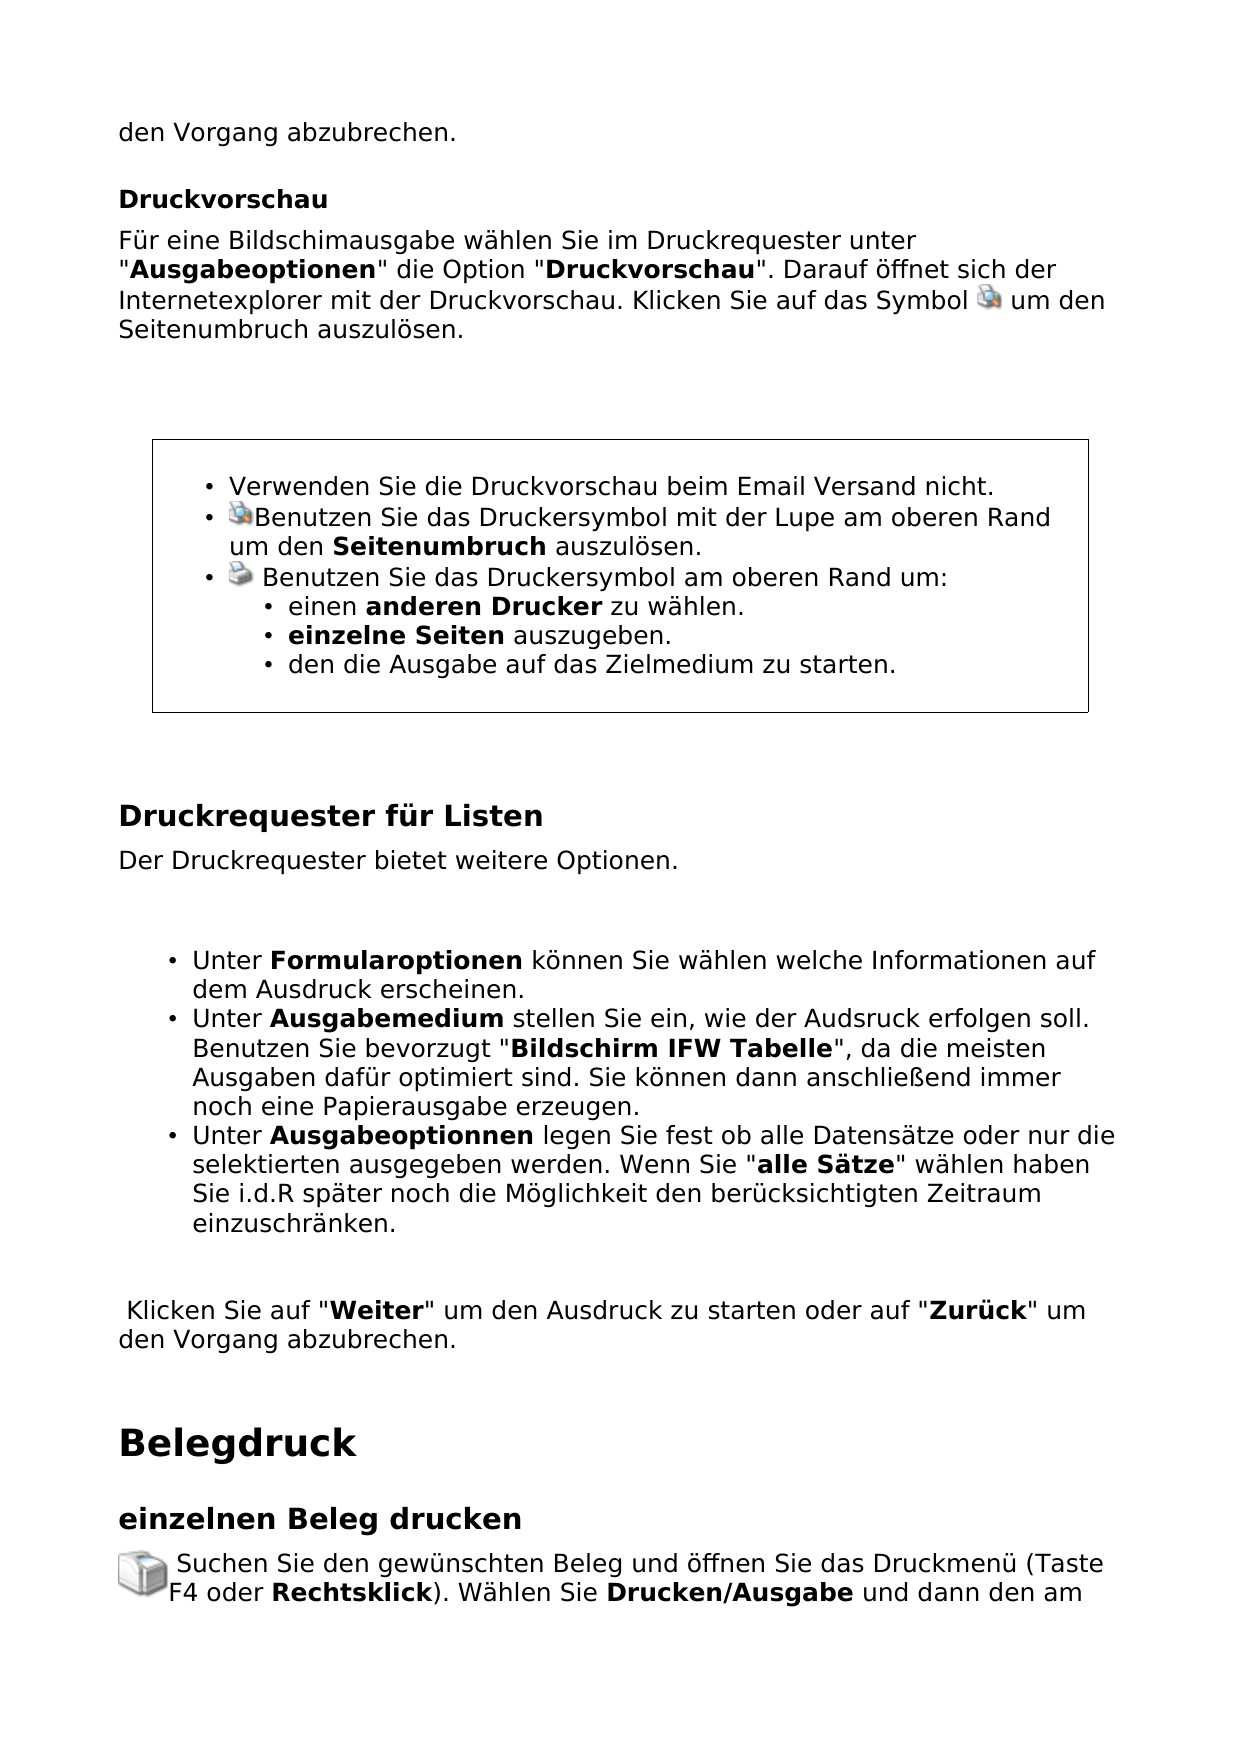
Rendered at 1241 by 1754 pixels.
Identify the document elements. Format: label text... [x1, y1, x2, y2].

picture [977, 284, 1003, 310]
list Unter Ausgabeoptionnen legen Sie fest ob alle Datensätze oder nur die selektierten ausgegeben werden. Wenn Sie "alle Sätze" wählen haben Sie i.d.R später noch die Möglichkeit den berücksichtigten Zeitraum einzuschränken. [177, 1121, 1122, 1238]
table_header Verwenden Sie die Druckvorschau beim Email Versand nicht. Benutzen Sie das Druckersymbol mit der Lupe am oberen Rand um den Seitenumbruch auszulösen. Benutzen Sie das Druckersymbol am oberen Rand um: einen anderen Drucker zu wählen. einzelne Seiten auszugeben. den die Ausgabe auf das Zielmedium zu starten. [153, 440, 1088, 712]
picture [228, 561, 254, 587]
subtitle Druckvorschau [118, 185, 1122, 214]
text Für eine Bildschimausgabe wählen Sie im Druckrequester unter "Ausgabeoptionen" die Option "Druckvorschau". Darauf öffnet sich der Internetexplorer mit der Druckvorschau. Klicken Sie auf das Symbol um den Seitenumbruch auszulösen. [118, 226, 1122, 403]
subtitle einzelnen Beleg drucken [118, 1503, 1122, 1537]
text Suchen Sie den gewünschten Beleg und öffnen Sie das Druckmenü (Taste F4 oder Rechtsklick). Wählen Sie Drucken/Ausgabe und dann den am [118, 1549, 1122, 1607]
text den Vorgang abzubrechen. [118, 118, 1122, 147]
picture [118, 1549, 169, 1600]
text Klicken Sie auf "Weiter" um den Ausdruck zu starten oder auf "Zurück" um den Vorgang abzubrechen. [118, 1267, 1122, 1384]
list Unter Formularoptionen können Sie wählen welche Informationen auf dem Ausdruck erscheinen. [177, 946, 1122, 1004]
subtitle Druckrequester für Listen [118, 799, 1122, 833]
subtitle Belegdruck [118, 1422, 1122, 1465]
text Der Druckrequester bietet weitere Optionen. [118, 846, 1122, 904]
list Unter Ausgabemedium stellen Sie ein, wie der Audsruck erfolgen soll. Benutzen Sie bevorzugt "Bildschirm IFW Tabelle", da die meisten Ausgaben dafür optimiert sind. Sie können dann anschließend immer noch eine Papierausgabe erzeugen. [177, 1004, 1122, 1121]
picture [228, 501, 254, 526]
